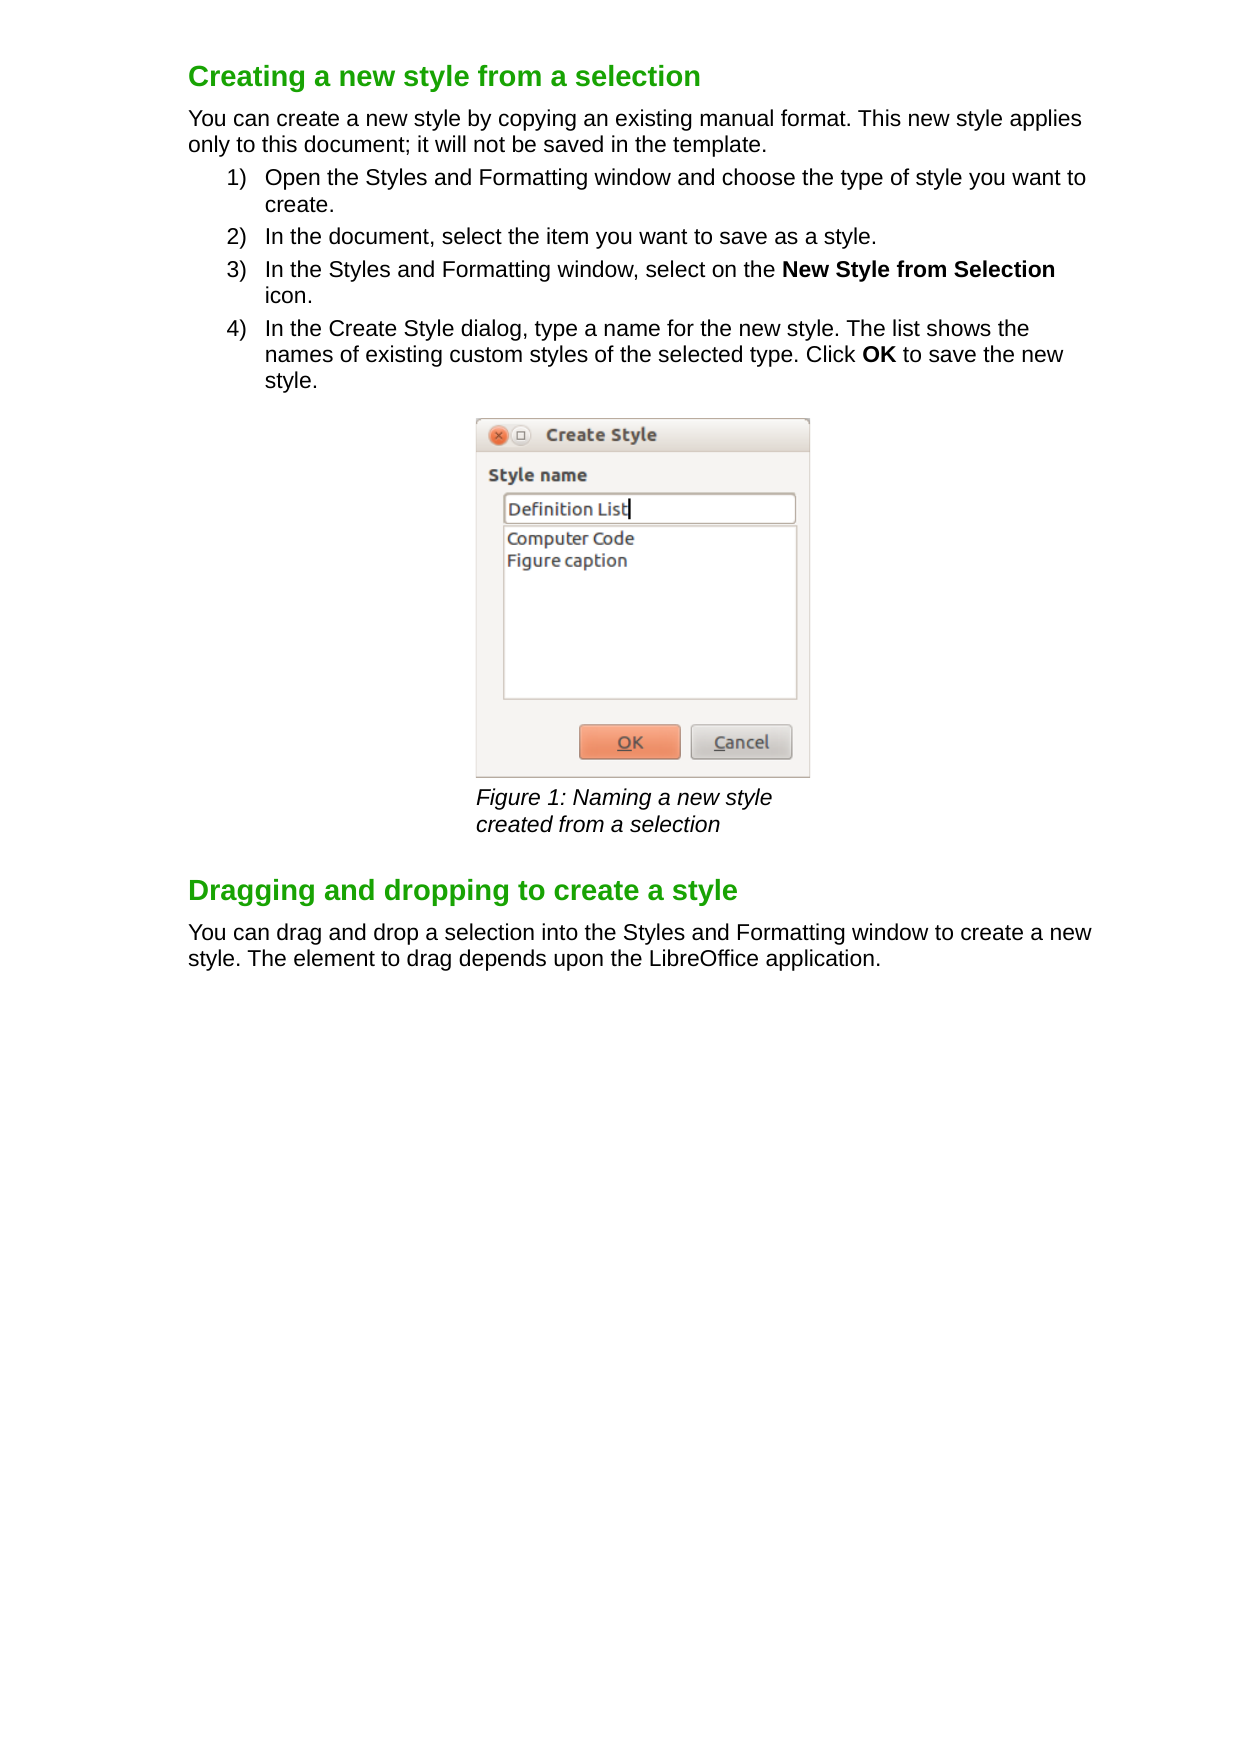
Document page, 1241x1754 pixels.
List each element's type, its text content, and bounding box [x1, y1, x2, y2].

picture [475, 418, 811, 778]
subtitle Dragging and dropping to create a style [188, 872, 1098, 906]
text You can drag and drop a selection into the Styles and Formatting window to create a new style. The element to drag depends upon the LibreOffice application. [188, 918, 1098, 971]
list Open the Styles and Formatting window and choose the type of style you want to create. [247, 164, 1098, 217]
list In the document, select the item you want to save as a style. [247, 223, 1098, 249]
list In the Styles and Formatting window, select on the New Style from Selection icon. [247, 256, 1098, 308]
subtitle Creating a new style from a selection [188, 59, 1098, 93]
list You can create a new style by copying an existing manual format. This new style applies only to this document; it will not be saved in the template. [188, 105, 1098, 158]
text Figure 1: Naming a new style created from a selection [476, 784, 810, 837]
list In the Create Style dialog, type a name for the new style. The list shows the names of existing custom styles of the selected type. Click OK to save the new style. [247, 315, 1098, 394]
